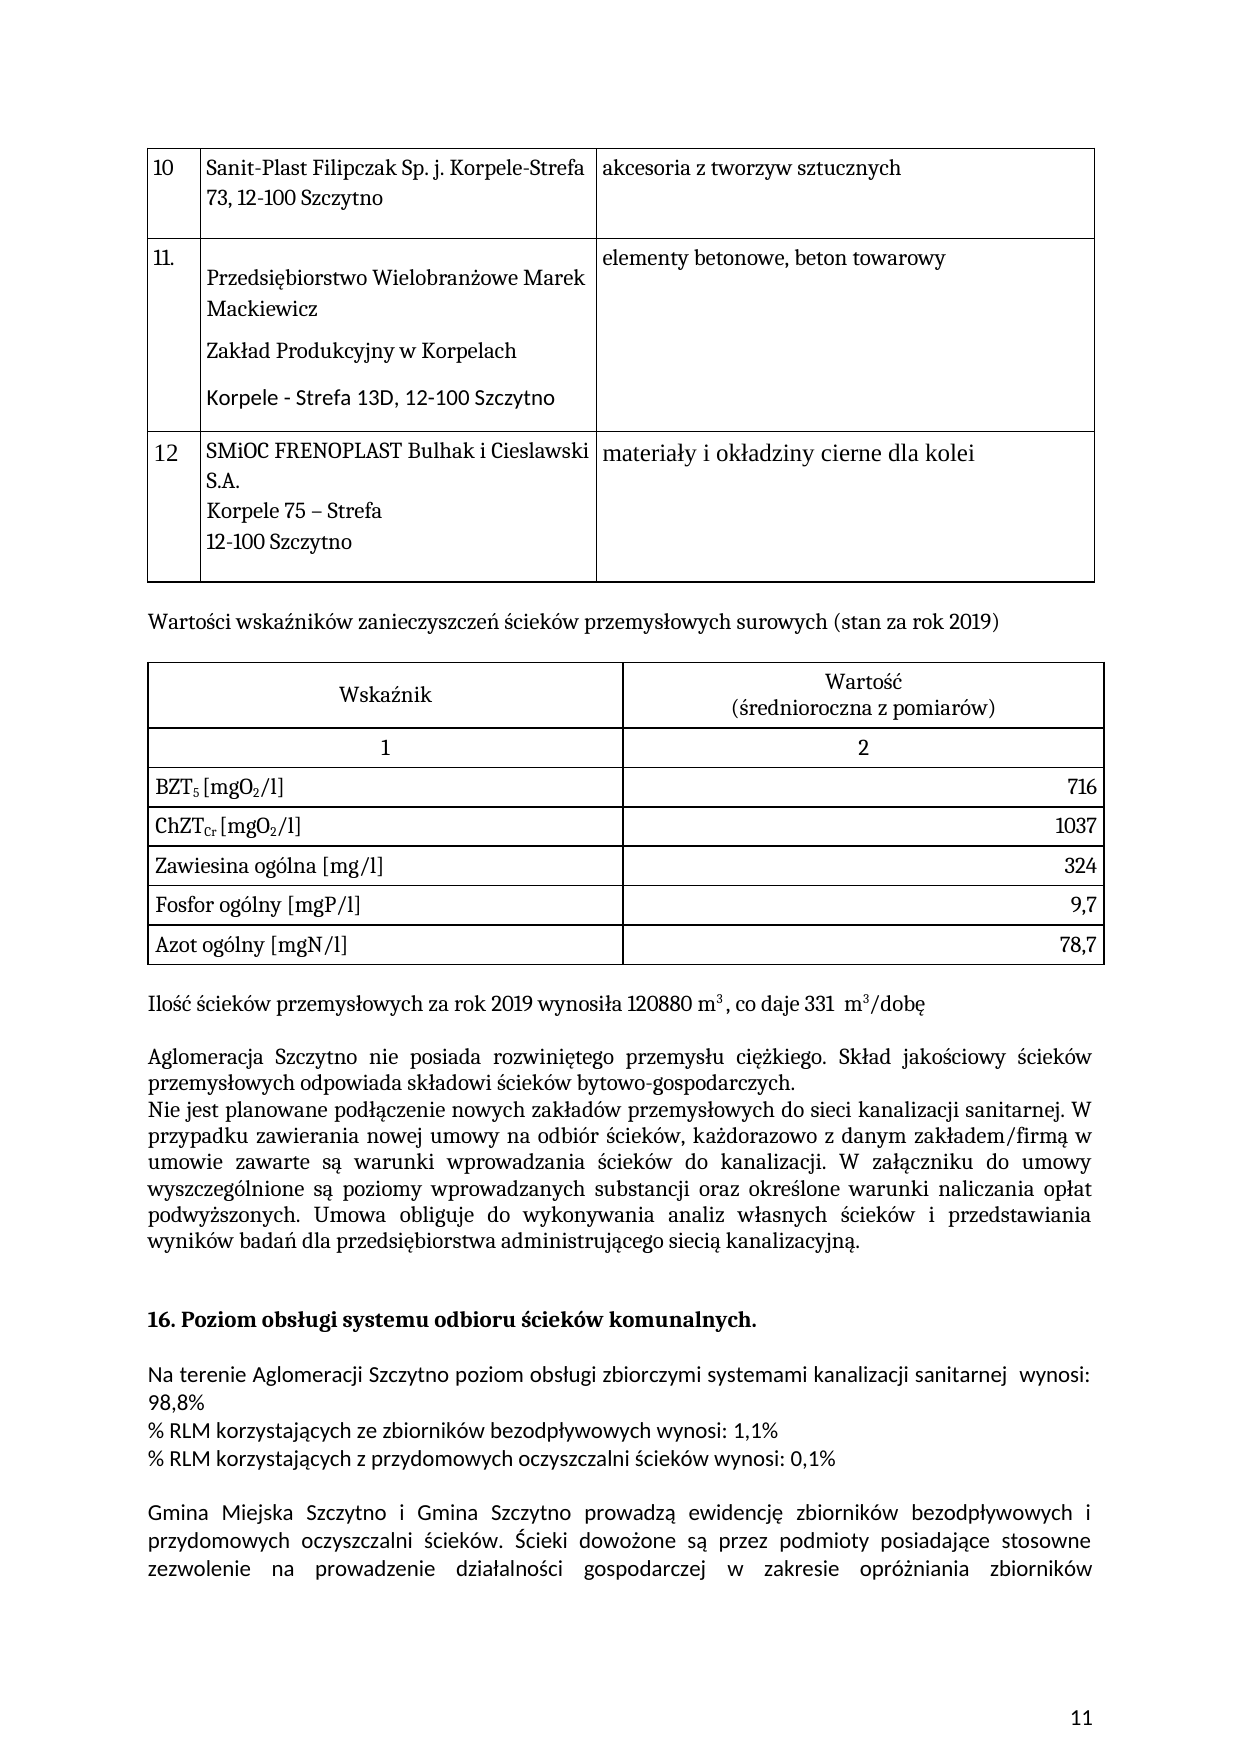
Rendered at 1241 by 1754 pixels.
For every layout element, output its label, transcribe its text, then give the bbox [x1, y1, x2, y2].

table_cell 12 [148, 432, 200, 581]
table_cell 324 [624, 847, 1103, 885]
table_header Wartość (średnioroczna z pomiarów) [624, 663, 1103, 727]
table_cell Azot ogólny [mgN/l] [149, 926, 622, 963]
table_cell BZT5 [mgO2/l] [149, 768, 622, 806]
table_cell 2 [624, 729, 1103, 767]
text % RLM korzystających z przydomowych oczyszczalni ścieków wynosi: 0,1% [148, 1444, 1093, 1472]
text 16. Poziom obsługi systemu odbioru ścieków komunalnych. [148, 1307, 1093, 1333]
text Na terenie Aglomeracji Szczytno poziom obsługi zbiorczymi systemami kanalizacji sanitarnej wynosi: 98,8% [148, 1360, 1093, 1416]
text Gmina Miejska Szczytno i Gmina Szczytno prowadzą ewidencję zbiorników bezodpływowych i przydomowych oczyszczalni ścieków. Ścieki dowożone są przez podmioty posiadające stosowne zezwolenie na prowadzenie działalności gospodarczej w zakresie opróżniania zbiorników [148, 1498, 1093, 1582]
table_cell Sanit-Plast Filipczak Sp. j. Korpele-Strefa 73, 12-100 Szczytno [201, 149, 596, 237]
table_cell Fosfor ogólny [mgP/l] [149, 886, 622, 924]
text Nie jest planowane podłączenie nowych zakładów przemysłowych do sieci kanalizacji sanitarnej. W przypadku zawierania nowej umowy na odbiór ścieków, każdorazowo z danym zakładem/firmą w umowie zawarte są warunki wprowadzania ścieków do kanalizacji. W załączniku do umowy wyszczególnione są poziomy wprowadzanych substancji oraz określone warunki naliczania opłat podwyższonych. Umowa obliguje do wykonywania analiz własnych ścieków i przedstawiania wyników badań dla przedsiębiorstwa administrującego siecią kanalizacyjną. [148, 1096, 1093, 1254]
text % RLM korzystających ze zbiorników bezodpływowych wynosi: 1,1% [148, 1416, 1093, 1444]
table_header Wskaźnik [149, 663, 622, 727]
table_cell 9,7 [624, 886, 1103, 924]
table_cell 78,7 [624, 926, 1103, 963]
text Ilość ścieków przemysłowych za rok 2019 wynosiła 120880 m3 , co daje 331 m3/dobę [148, 991, 1093, 1017]
table_cell 11. [148, 239, 200, 431]
table_cell SMiOC FRENOPLAST Bulhak i Cieslawski S.A. Korpele 75 – Strefa 12-100 Szczytno [201, 432, 596, 581]
table_cell elementy betonowe, beton towarowy [597, 239, 1094, 431]
table_cell materiały i okładziny cierne dla kolei [597, 432, 1094, 581]
table_cell 716 [624, 768, 1103, 806]
table_cell Zawiesina ogólna [mg/l] [149, 847, 622, 885]
text Aglomeracja Szczytno nie posiada rozwiniętego przemysłu ciężkiego. Skład jakościowy ścieków przemysłowych odpowiada składowi ścieków bytowo-gospodarczych. [148, 1044, 1093, 1096]
table_cell akcesoria z tworzyw sztucznych [597, 149, 1094, 237]
table_cell 1 [149, 729, 622, 767]
table_cell ChZTCr [mgO2/l] [149, 808, 622, 845]
table_cell Przedsiębiorstwo Wielobranżowe Marek Mackiewicz Zakład Produkcyjny w Korpelach Korpele - Strefa 13D, 12-100 Szczytno [201, 239, 596, 431]
text Wartości wskaźników zanieczyszczeń ścieków przemysłowych surowych (stan za rok 2019) [148, 609, 1093, 635]
table_cell 1037 [624, 808, 1103, 845]
table_cell 10 [148, 149, 200, 237]
